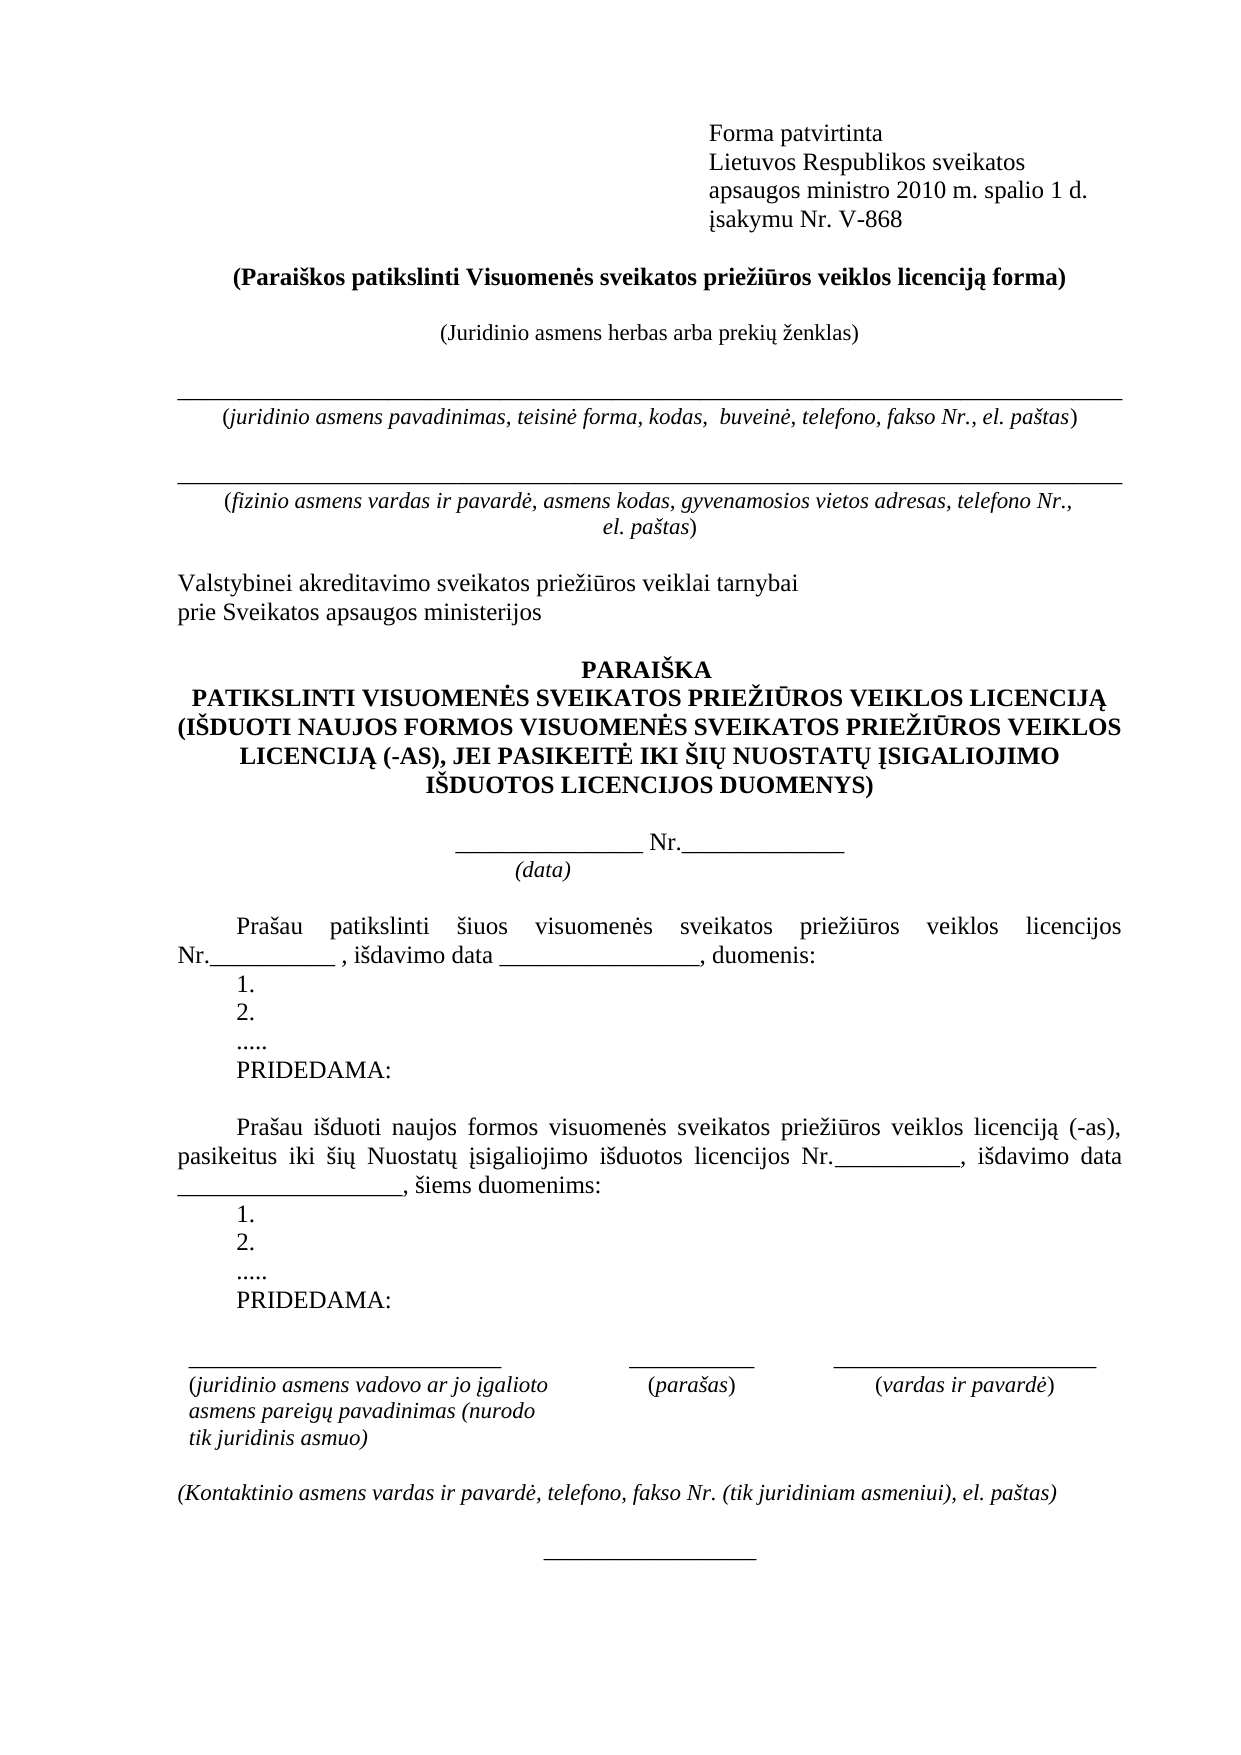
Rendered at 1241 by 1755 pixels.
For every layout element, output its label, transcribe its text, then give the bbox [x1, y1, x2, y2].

text įsakymu Nr. V-868 [177, 204, 1122, 233]
text _______________ Nr._____________ [177, 827, 1122, 856]
text PATIKSLINTI VISUOMENĖS SVEIKATOS PRIEŽIŪROS VEIKLOS LICENCIJĄ (IŠDUOTI NAUJOS FORMOS VISUOMENĖS SVEIKATOS PRIEŽIŪROS VEIKLOS LICENCIJĄ (-AS), JEI PASIKEITĖ IKI ŠIŲ NUOSTATŲ ĮSIGALIOJIMO IŠDUOTOS LICENCIJOS DUOMENYS) [177, 683, 1122, 798]
text Forma patvirtinta [709, 118, 1122, 147]
table_header _________________________ (juridinio asmens vadovo ar jo įgalioto asmens pareigų pavadinimas (nurodo tik juridinis asmuo) [177, 1343, 576, 1450]
text _ [177, 374, 1122, 399]
text 1. [177, 969, 1122, 997]
text (juridinio asmens pavadinimas, teisinė forma, kodas, buveinė, telefono, fakso Nr., el. paštas) [177, 403, 1122, 429]
table_header _____________________ (vardas ir pavardė) [807, 1343, 1122, 1450]
text PRIDEDAMA: [177, 1055, 1122, 1084]
text Prašau išduoti naujos formos visuomenės sveikatos priežiūros veiklos licenciją (-as), pasikeitus iki šių Nuostatų įsigaliojimo išduotos licencijos Nr.__________, išdavimo data __________________, šiems duomenims: [177, 1112, 1122, 1199]
table_header __________ (parašas) [576, 1343, 807, 1450]
text PARAIŠKA [177, 655, 1122, 683]
text _ [177, 458, 1122, 483]
text (fizinio asmens vardas ir pavardė, asmens kodas, gyvenamosios vietos adresas, telefono Nr., [177, 487, 1122, 513]
text prie Sveikatos apsaugos ministerijos [177, 597, 1122, 626]
text 2. [177, 997, 1122, 1026]
text ..... [177, 1256, 1122, 1285]
text _________________ [177, 1534, 1122, 1563]
text (data) [515, 856, 1122, 882]
text 2. [177, 1227, 1122, 1256]
text el. paštas) [177, 513, 1122, 540]
text (Paraiškos patikslinti Visuomenės sveikatos priežiūros veiklos licenciją forma) [177, 262, 1122, 291]
text apsaugos ministro 2010 m. spalio 1 d. [177, 176, 1122, 204]
text Valstybinei akreditavimo sveikatos priežiūros veiklai tarnybai [177, 568, 1122, 597]
text Prašau patikslinti šiuos visuomenės sveikatos priežiūros veiklos licencijos Nr.__________ , išdavimo data ________________, duomenis: [177, 911, 1122, 969]
text ..... [177, 1026, 1122, 1055]
text Lietuvos Respublikos sveikatos [177, 147, 1122, 176]
text (Juridinio asmens herbas arba prekių ženklas) [177, 319, 1122, 346]
text PRIDEDAMA: [177, 1285, 1122, 1314]
text 1. [177, 1199, 1122, 1227]
text (Kontaktinio asmens vardas ir pavardė, telefono, fakso Nr. (tik juridiniam asmeniui), el. paštas) [177, 1479, 1122, 1505]
